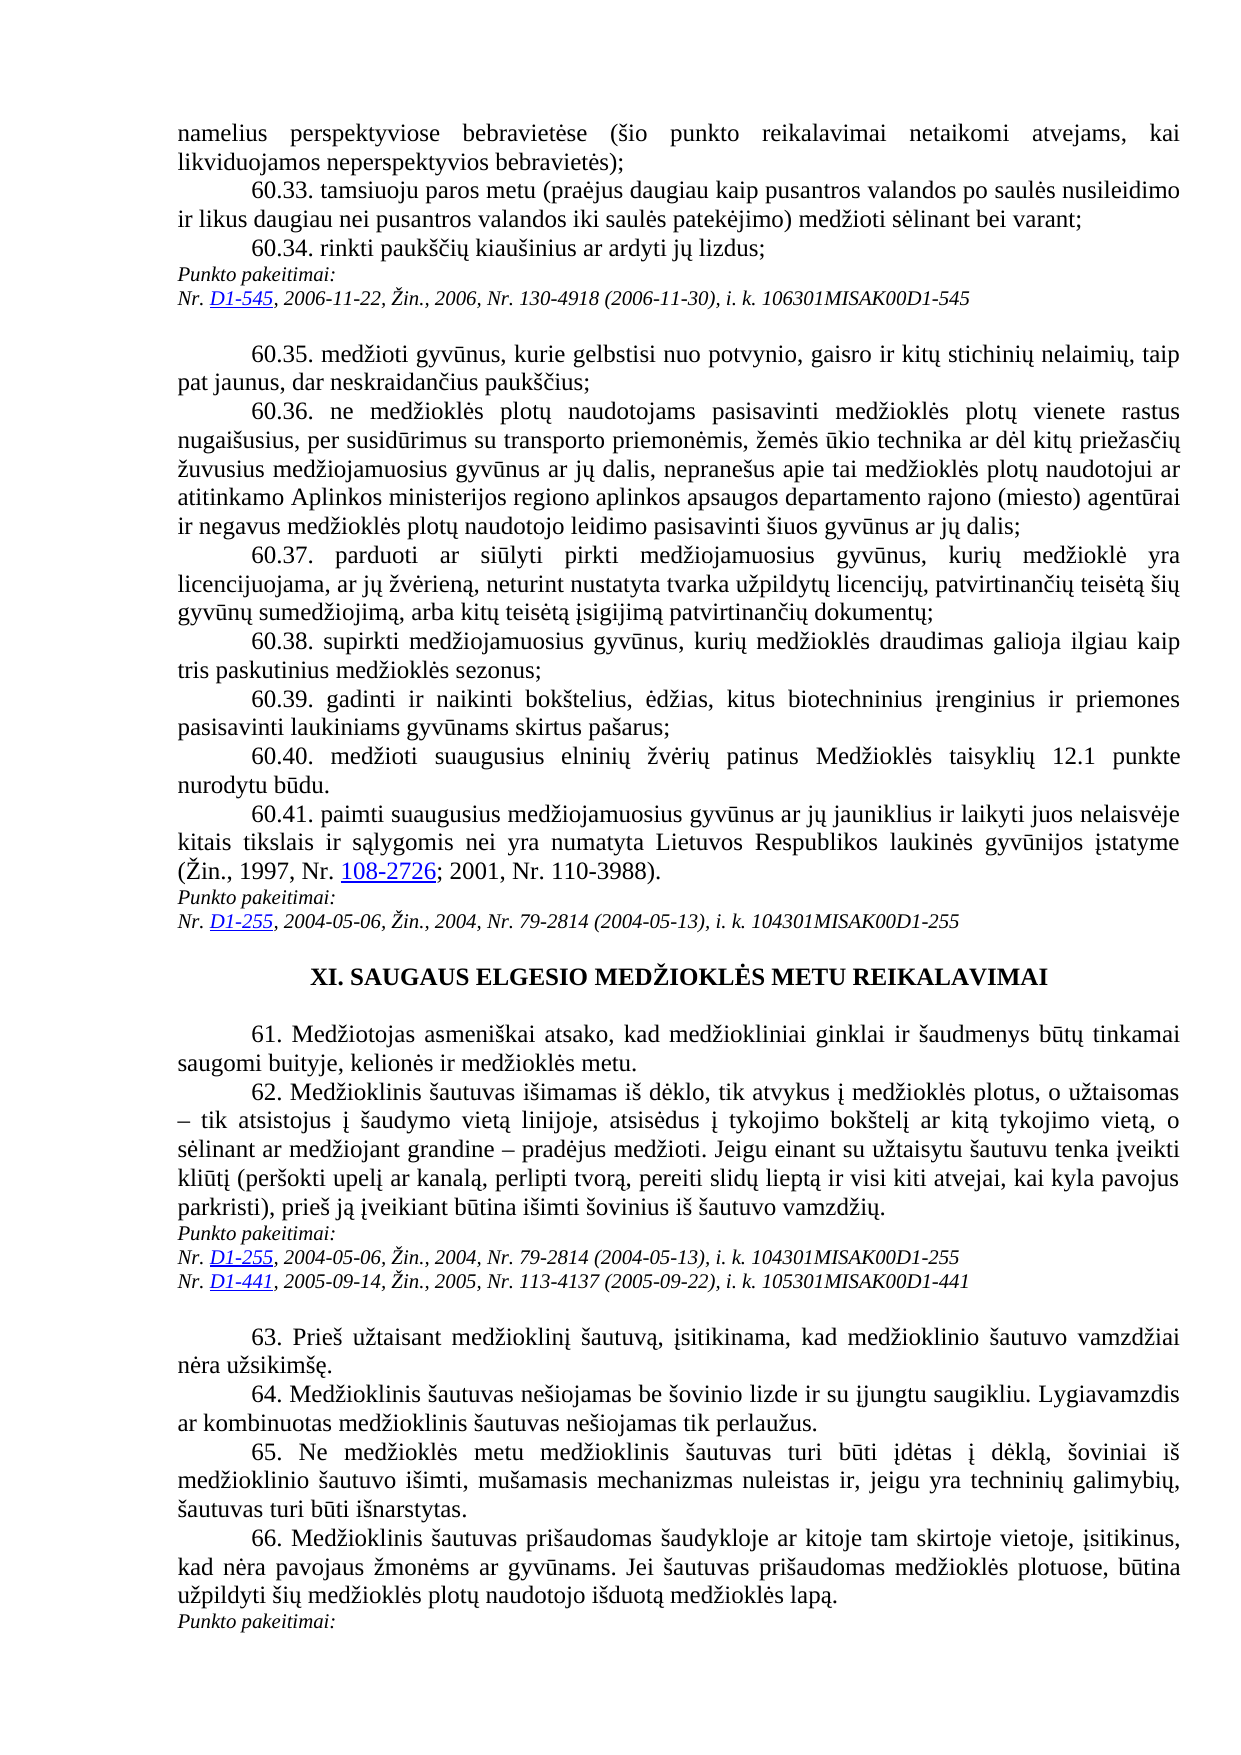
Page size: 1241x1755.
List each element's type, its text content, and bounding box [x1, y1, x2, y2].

text Nr. D1-441, 2005-09-14, Žin., 2005, Nr. 113-4137 (2005-09-22), i. k. 105301MISAK00D1-441 [177, 1269, 1181, 1293]
text 60.41. paimti suaugusius medžiojamuosius gyvūnus ar jų jauniklius ir laikyti juos nelaisvėje kitais tikslais ir sąlygomis nei yra numatyta Lietuvos Respublikos laukinės gyvūnijos įstatyme (Žin., 1997, Nr. 108-2726; 2001, Nr. 110-3988). [177, 799, 1181, 885]
text 60.35. medžioti gyvūnus, kurie gelbstisi nuo potvynio, gaisro ir kitų stichinių nelaimių, taip pat jaunus, dar neskraidančius paukščius; [177, 339, 1181, 396]
text 64. Medžioklinis šautuvas nešiojamas be šovinio lizde ir su įjungtu saugikliu. Lygiavamzdis ar kombinuotas medžioklinis šautuvas nešiojamas tik perlaužus. [177, 1379, 1181, 1437]
text Punkto pakeitimai: [177, 262, 1181, 286]
text 66. Medžioklinis šautuvas prišaudomas šaudykloje ar kitoje tam skirtoje vietoje, įsitikinus, kad nėra pavojaus žmonėms ar gyvūnams. Jei šautuvas prišaudomas medžioklės plotuose, būtina užpildyti šių medžioklės plotų naudotojo išduotą medžioklės lapą. [177, 1523, 1181, 1609]
text Punkto pakeitimai: [177, 1609, 1181, 1633]
text namelius perspektyviose bebravietėse (šio punkto reikalavimai netaikomi atvejams, kai likviduojamos neperspektyvios bebravietės); [177, 118, 1181, 176]
text Nr. D1-255, 2004-05-06, Žin., 2004, Nr. 79-2814 (2004-05-13), i. k. 104301MISAK00D1-255 [177, 909, 1181, 933]
text 62. Medžioklinis šautuvas išimamas iš dėklo, tik atvykus į medžioklės plotus, o užtaisomas – tik atsistojus į šaudymo vietą linijoje, atsisėdus į tykojimo bokštelį ar kitą tykojimo vietą, o sėlinant ar medžiojant grandine – pradėjus medžioti. Jeigu einant su užtaisytu šautuvu tenka įveikti kliūtį (peršokti upelį ar kanalą, perlipti tvorą, pereiti slidų lieptą ir visi kiti atvejai, kai kyla pavojus parkristi), prieš ją įveikiant būtina išimti šovinius iš šautuvo vamzdžių. [177, 1077, 1181, 1221]
text 63. Prieš užtaisant medžioklinį šautuvą, įsitikinama, kad medžioklinio šautuvo vamzdžiai nėra užsikimšę. [177, 1322, 1181, 1379]
text 61. Medžiotojas asmeniškai atsako, kad medžiokliniai ginklai ir šaudmenys būtų tinkamai saugomi buityje, kelionės ir medžioklės metu. [177, 1019, 1181, 1077]
text 60.33. tamsiuoju paros metu (praėjus daugiau kaip pusantros valandos po saulės nusileidimo ir likus daugiau nei pusantros valandos iki saulės patekėjimo) medžioti sėlinant bei varant; [177, 176, 1181, 233]
text 60.40. medžioti suaugusius elninių žvėrių patinus Medžioklės taisyklių 12.1 punkte nurodytu būdu. [177, 741, 1181, 799]
text 65. Ne medžioklės metu medžioklinis šautuvas turi būti įdėtas į dėklą, šoviniai iš medžioklinio šautuvo išimti, mušamasis mechanizmas nuleistas ir, jeigu yra techninių galimybių, šautuvas turi būti išnarstytas. [177, 1437, 1181, 1523]
text Punkto pakeitimai: [177, 1221, 1181, 1245]
text 60.37. parduoti ar siūlyti pirkti medžiojamuosius gyvūnus, kurių medžioklė yra licencijuojama, ar jų žvėrieną, neturint nustatyta tvarka užpildytų licencijų, patvirtinančių teisėtą šių gyvūnų sumedžiojimą, arba kitų teisėtą įsigijimą patvirtinančių dokumentų; [177, 540, 1181, 626]
text 60.39. gadinti ir naikinti bokštelius, ėdžias, kitus biotechninius įrenginius ir priemones pasisavinti laukiniams gyvūnams skirtus pašarus; [177, 684, 1181, 741]
text Punkto pakeitimai: [177, 885, 1181, 909]
text 60.36. ne medžioklės plotų naudotojams pasisavinti medžioklės plotų vienete rastus nugaišusius, per susidūrimus su transporto priemonėmis, žemės ūkio technika ar dėl kitų priežasčių žuvusius medžiojamuosius gyvūnus ar jų dalis, nepranešus apie tai medžioklės plotų naudotojui ar atitinkamo Aplinkos ministerijos regiono aplinkos apsaugos departamento rajono (miesto) agentūrai ir negavus medžioklės plotų naudotojo leidimo pasisavinti šiuos gyvūnus ar jų dalis; [177, 396, 1181, 540]
text Nr. D1-545, 2006-11-22, Žin., 2006, Nr. 130-4918 (2006-11-30), i. k. 106301MISAK00D1-545 [177, 286, 1181, 310]
text XI. Saugaus elgesio medžioklės metu reikalavimai [177, 962, 1181, 991]
text Nr. D1-255, 2004-05-06, Žin., 2004, Nr. 79-2814 (2004-05-13), i. k. 104301MISAK00D1-255 [177, 1245, 1181, 1269]
text 60.38. supirkti medžiojamuosius gyvūnus, kurių medžioklės draudimas galioja ilgiau kaip tris paskutinius medžioklės sezonus; [177, 626, 1181, 684]
text 60.34. rinkti paukščių kiaušinius ar ardyti jų lizdus; [177, 233, 1181, 262]
